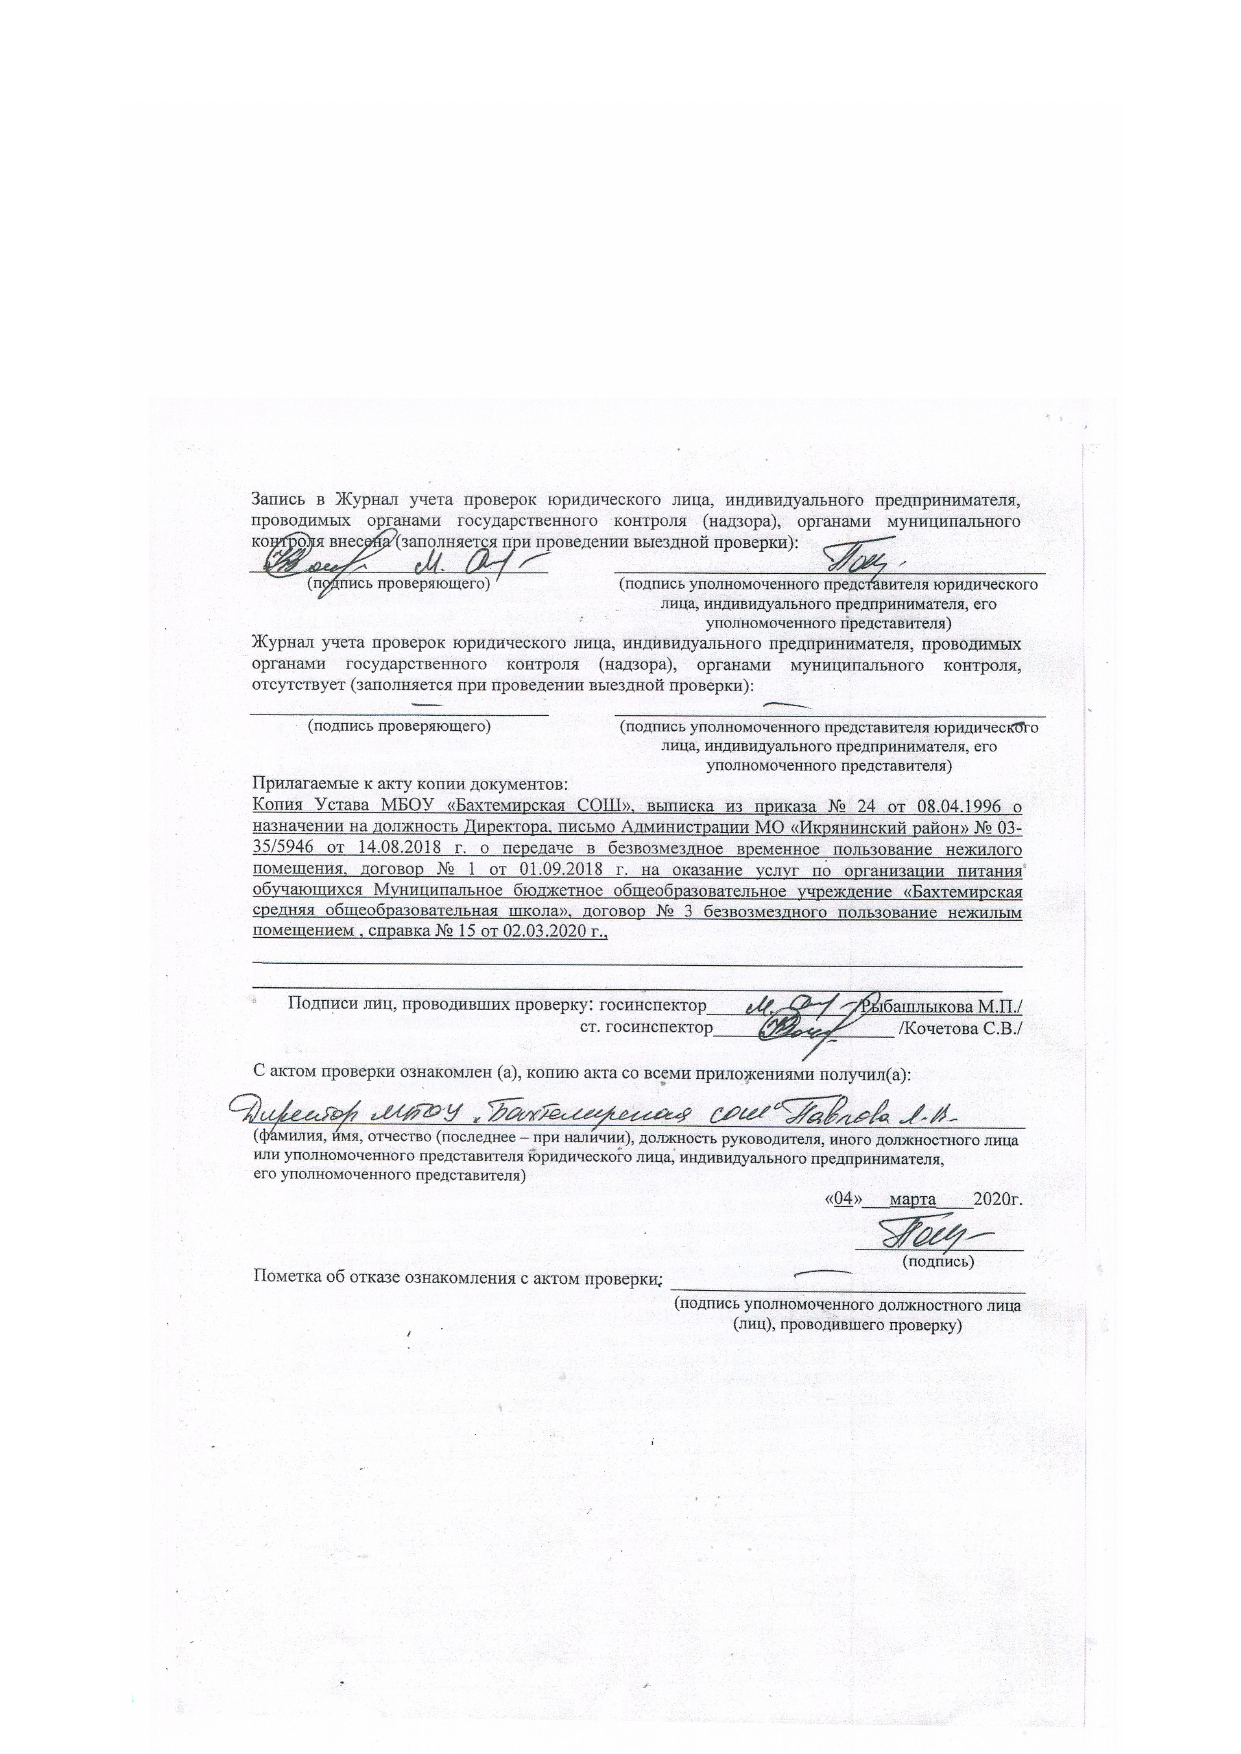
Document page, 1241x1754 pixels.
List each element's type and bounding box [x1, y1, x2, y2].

picture [118, 101, 1122, 1754]
